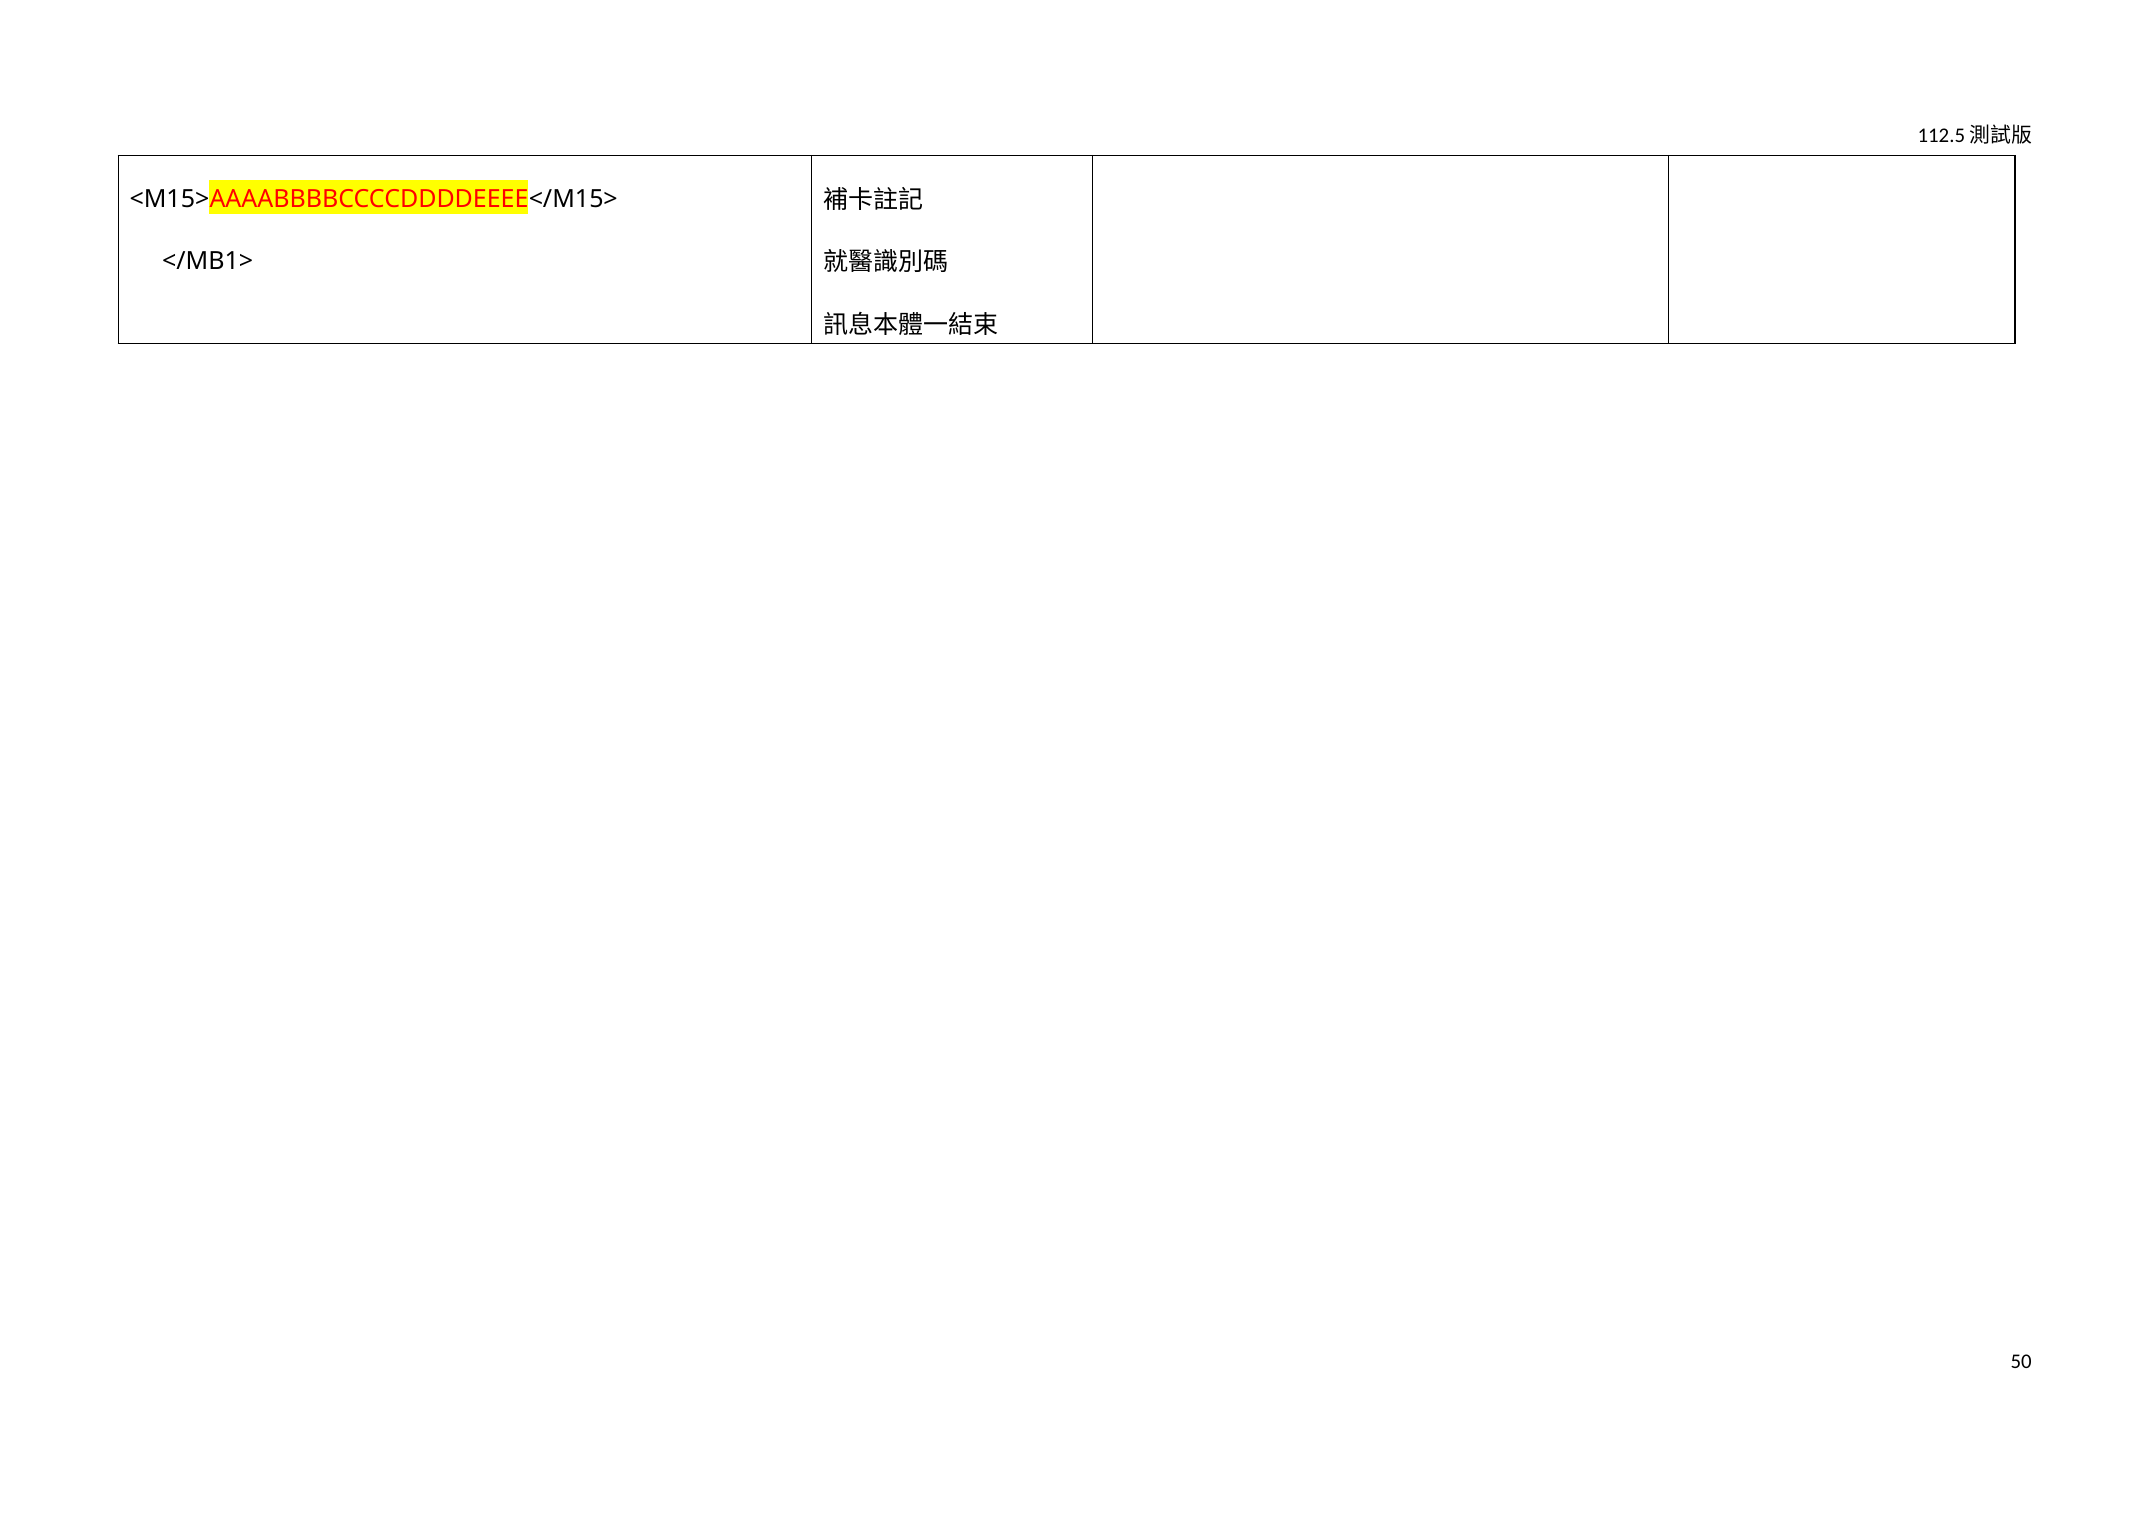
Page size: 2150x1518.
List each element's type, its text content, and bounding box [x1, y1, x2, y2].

table_header [1093, 156, 1668, 343]
table_header <M15>AAAABBBBCCCCDDDDEEEE</M15> </MB1> [119, 156, 811, 343]
table_header [1669, 156, 2014, 343]
table_header 補卡註記 就醫識別碼 訊息本體一結束 [812, 156, 1092, 343]
